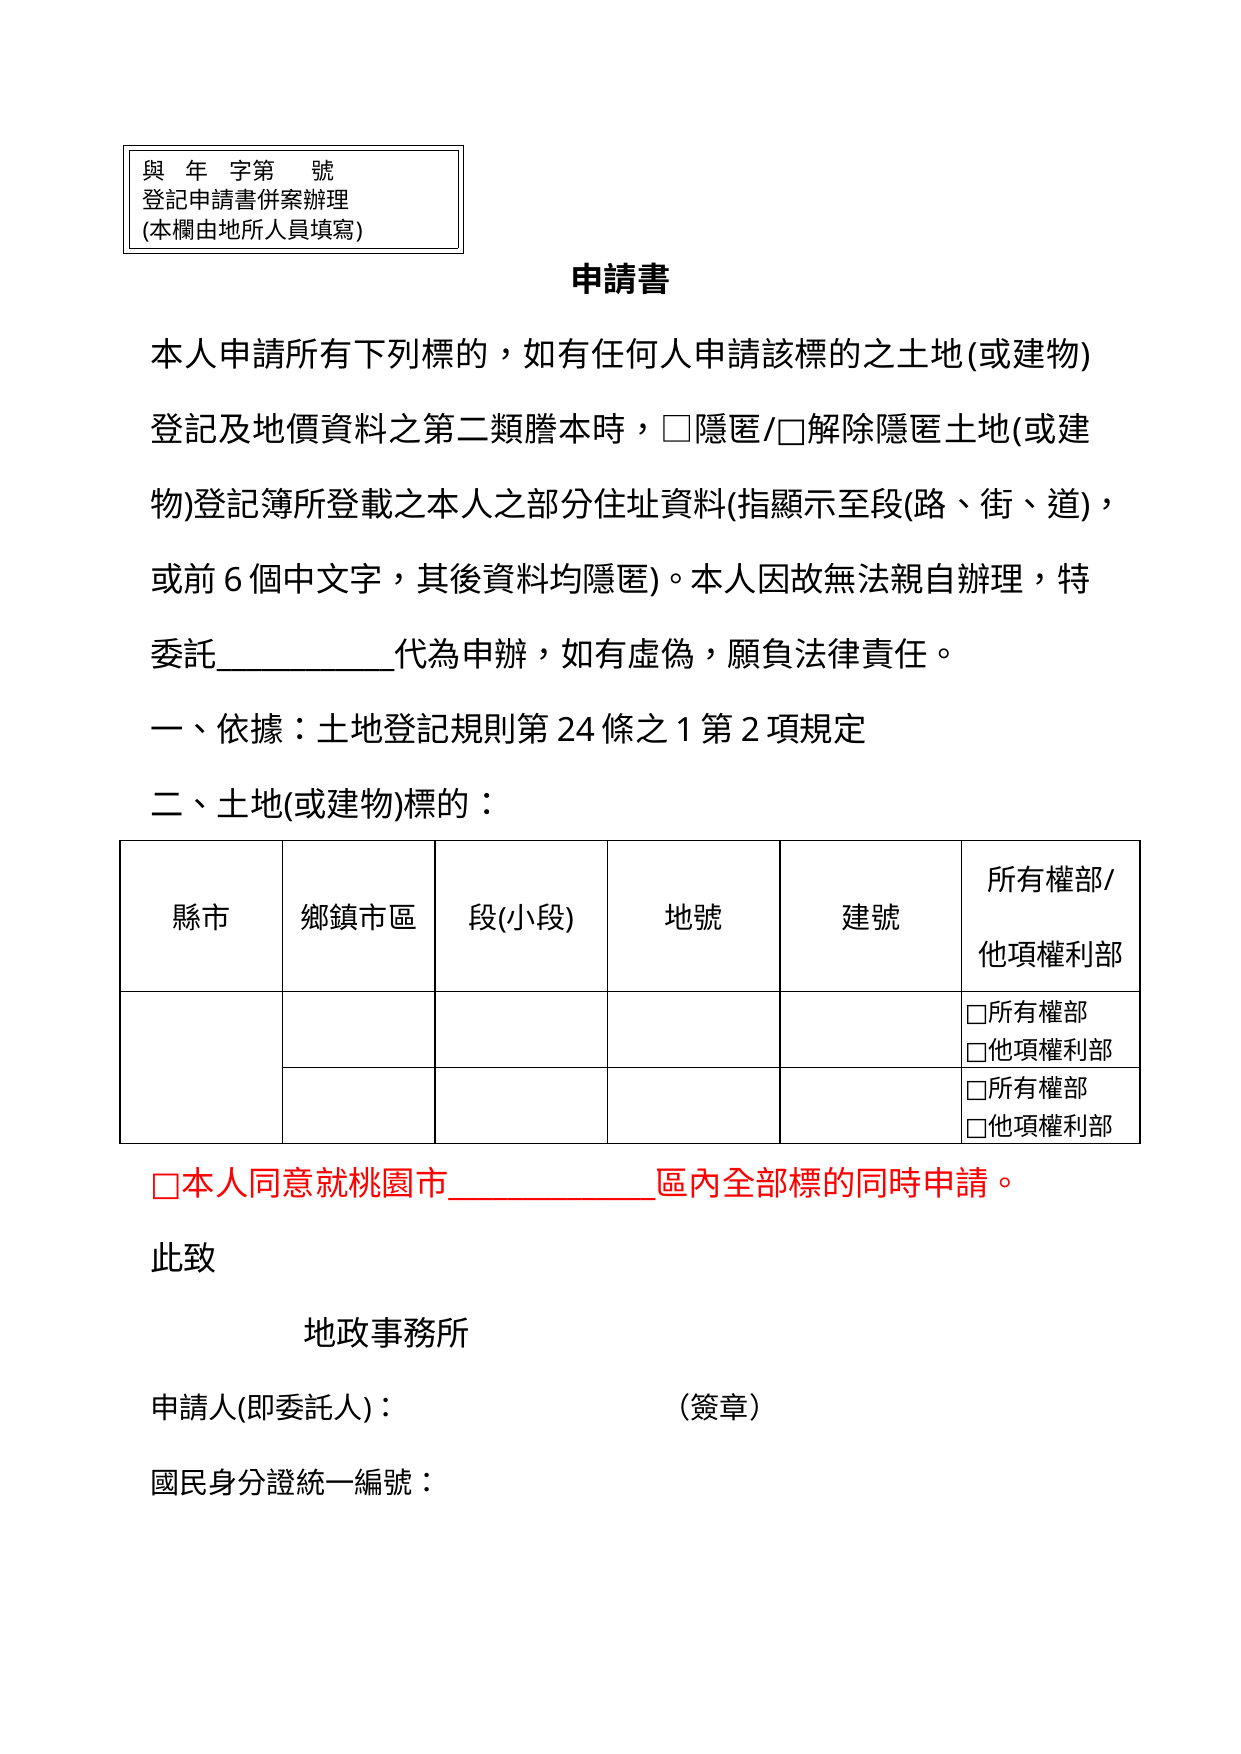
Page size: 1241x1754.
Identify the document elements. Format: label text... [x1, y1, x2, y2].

text 申請書 [150, 239, 1090, 314]
text 國民身分證統一編號： [150, 1444, 1090, 1519]
table_cell □所有權部 □他項權利部 [962, 992, 1139, 1067]
table_header 地號 [608, 841, 779, 991]
text 登記申請書併案辦理 [142, 186, 444, 215]
table_cell [436, 992, 607, 1067]
table_cell □所有權部 □他項權利部 [962, 1068, 1139, 1143]
text 申請人(即委託人)： （簽章） [150, 1369, 1090, 1444]
table_cell [781, 1068, 961, 1143]
list 地政事務所 [225, 1294, 1090, 1369]
table_cell [436, 1068, 607, 1143]
list □本人同意就桃園市______________區內全部標的同時申請。 [150, 1144, 1090, 1219]
text 與 年 字第 號 [142, 156, 444, 186]
table_header 所有權部/ 他項權利部 [962, 841, 1139, 991]
table_header 鄉鎮市區 [283, 841, 434, 991]
table_header 段(小段) [436, 841, 607, 991]
table_header 建號 [781, 841, 961, 991]
list 二、土地(或建物)標的： [150, 764, 1090, 839]
text 本人申請所有下列標的，如有任何人申請該標的之土地(或建物)登記及地價資料之第二類謄本時，□隱匿/□解除隱匿土地(或建物)登記簿所登載之本人之部分住址資料(指顯示至段(路、街、道)，或前6個中文字，其後資料均隱匿)。本人因故無法親自辦理，特委託____________代為申辦，如有虛偽，願負法律責任。 [150, 314, 1090, 689]
table_cell [283, 992, 434, 1067]
list 一、依據：土地登記規則第24條之1第2項規定 [150, 689, 1090, 764]
text (本欄由地所人員填寫) [142, 215, 444, 241]
table_cell [283, 1068, 434, 1143]
table_cell [608, 1068, 779, 1143]
list 此致 [150, 1219, 1090, 1294]
table_cell [608, 992, 779, 1067]
table_cell [781, 992, 961, 1067]
table_cell [121, 992, 282, 1143]
table_header 縣市 [121, 841, 282, 991]
